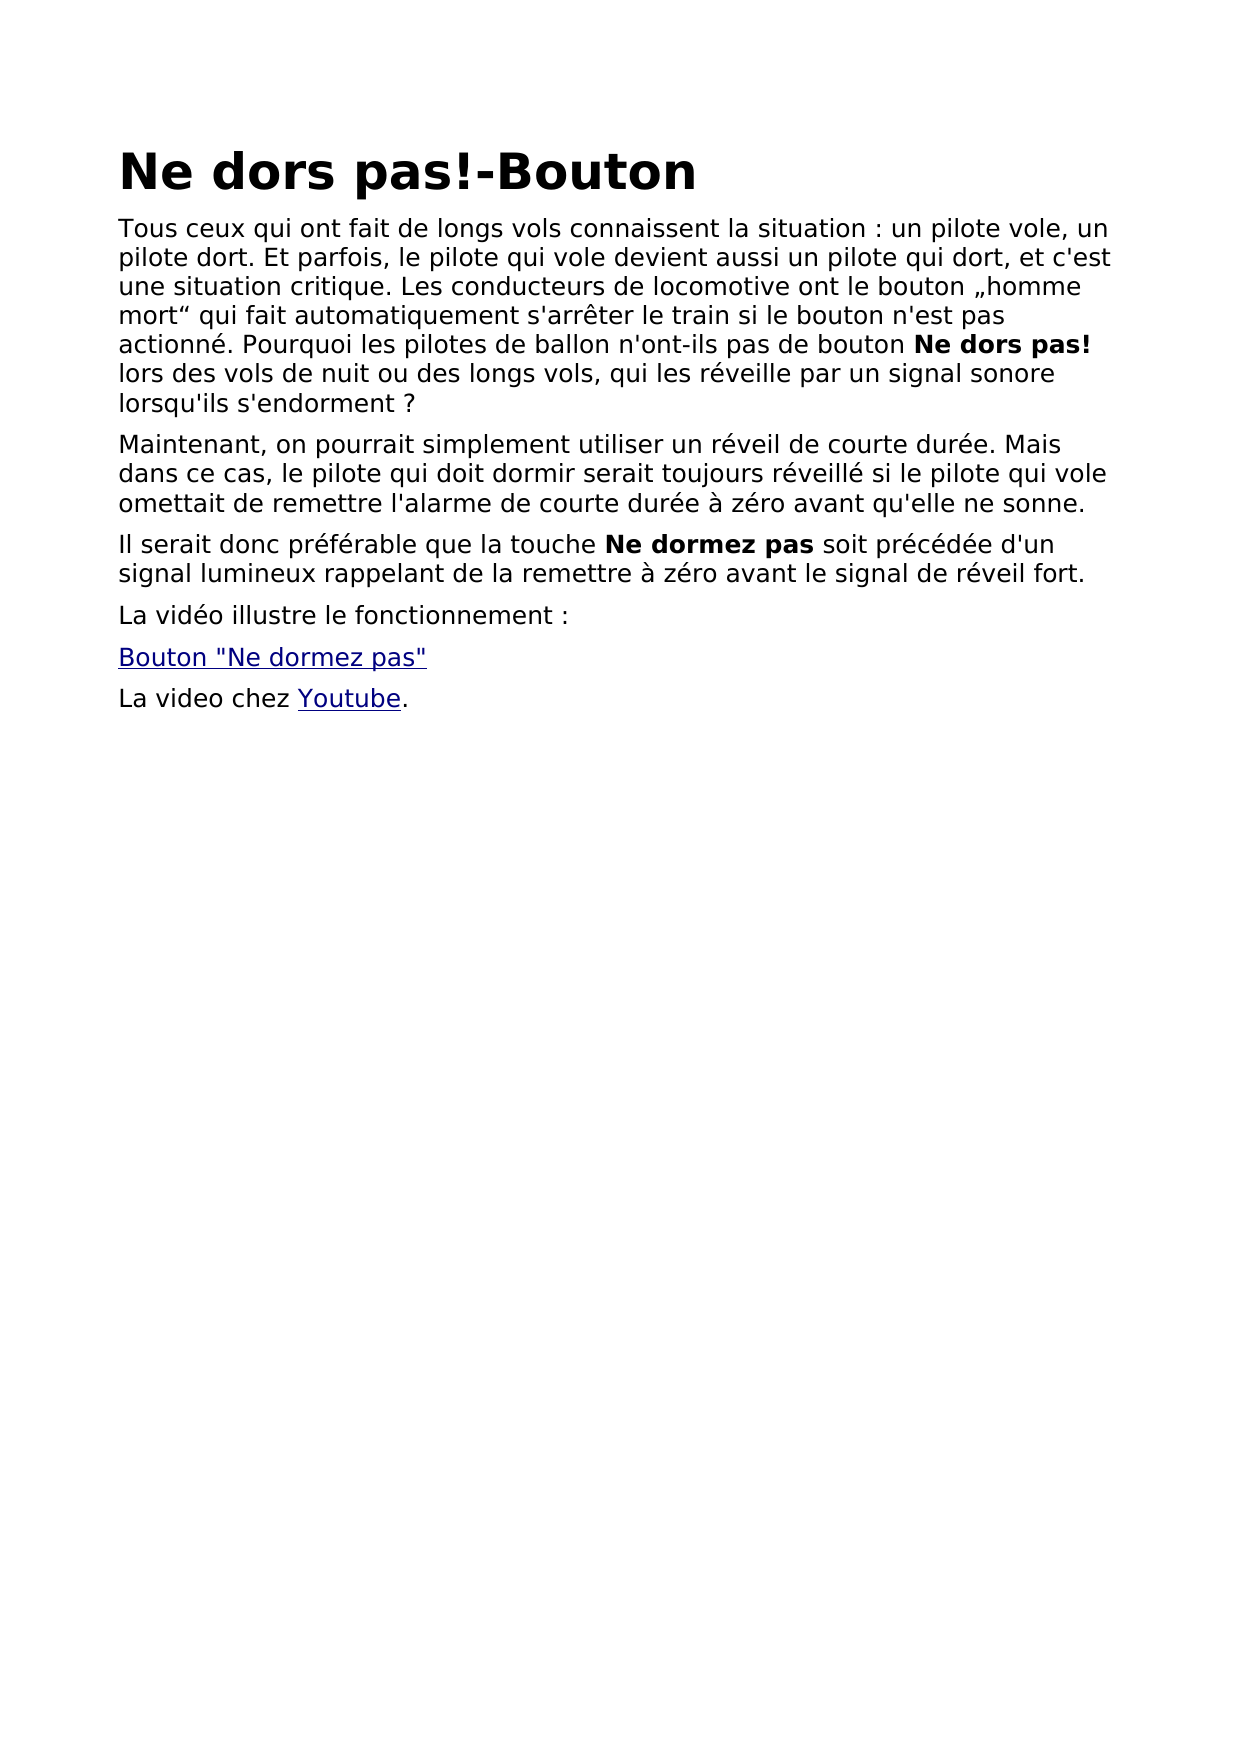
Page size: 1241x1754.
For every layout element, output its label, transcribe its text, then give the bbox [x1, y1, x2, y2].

text Tous ceux qui ont fait de longs vols connaissent la situation : un pilote vole, un pilote dort. Et parfois, le pilote qui vole devient aussi un pilote qui dort, et c'est une situation critique. Les conducteurs de locomotive ont le bouton „homme mort“ qui fait automatiquement s'arrêter le train si le bouton n'est pas actionné. Pourquoi les pilotes de ballon n'ont-ils pas de bouton Ne dors pas! lors des vols de nuit ou des longs vols, qui les réveille par un signal sonore lorsqu'ils s'endorment ? [118, 214, 1122, 418]
text La video chez Youtube. [118, 685, 1122, 714]
text Maintenant, on pourrait simplement utiliser un réveil de courte durée. Mais dans ce cas, le pilote qui doit dormir serait toujours réveillé si le pilote qui vole omettait de remettre l'alarme de courte durée à zéro avant qu'elle ne sonne. [118, 431, 1122, 518]
text Il serait donc préférable que la touche Ne dormez pas soit précédée d'un signal lumineux rappelant de la remettre à zéro avant le signal de réveil fort. [118, 531, 1122, 589]
text Bouton "Ne dormez pas" [118, 643, 1122, 672]
subtitle Ne dors pas!-Bouton [118, 143, 1122, 201]
text La vidéo illustre le fonctionnement : [118, 601, 1122, 631]
